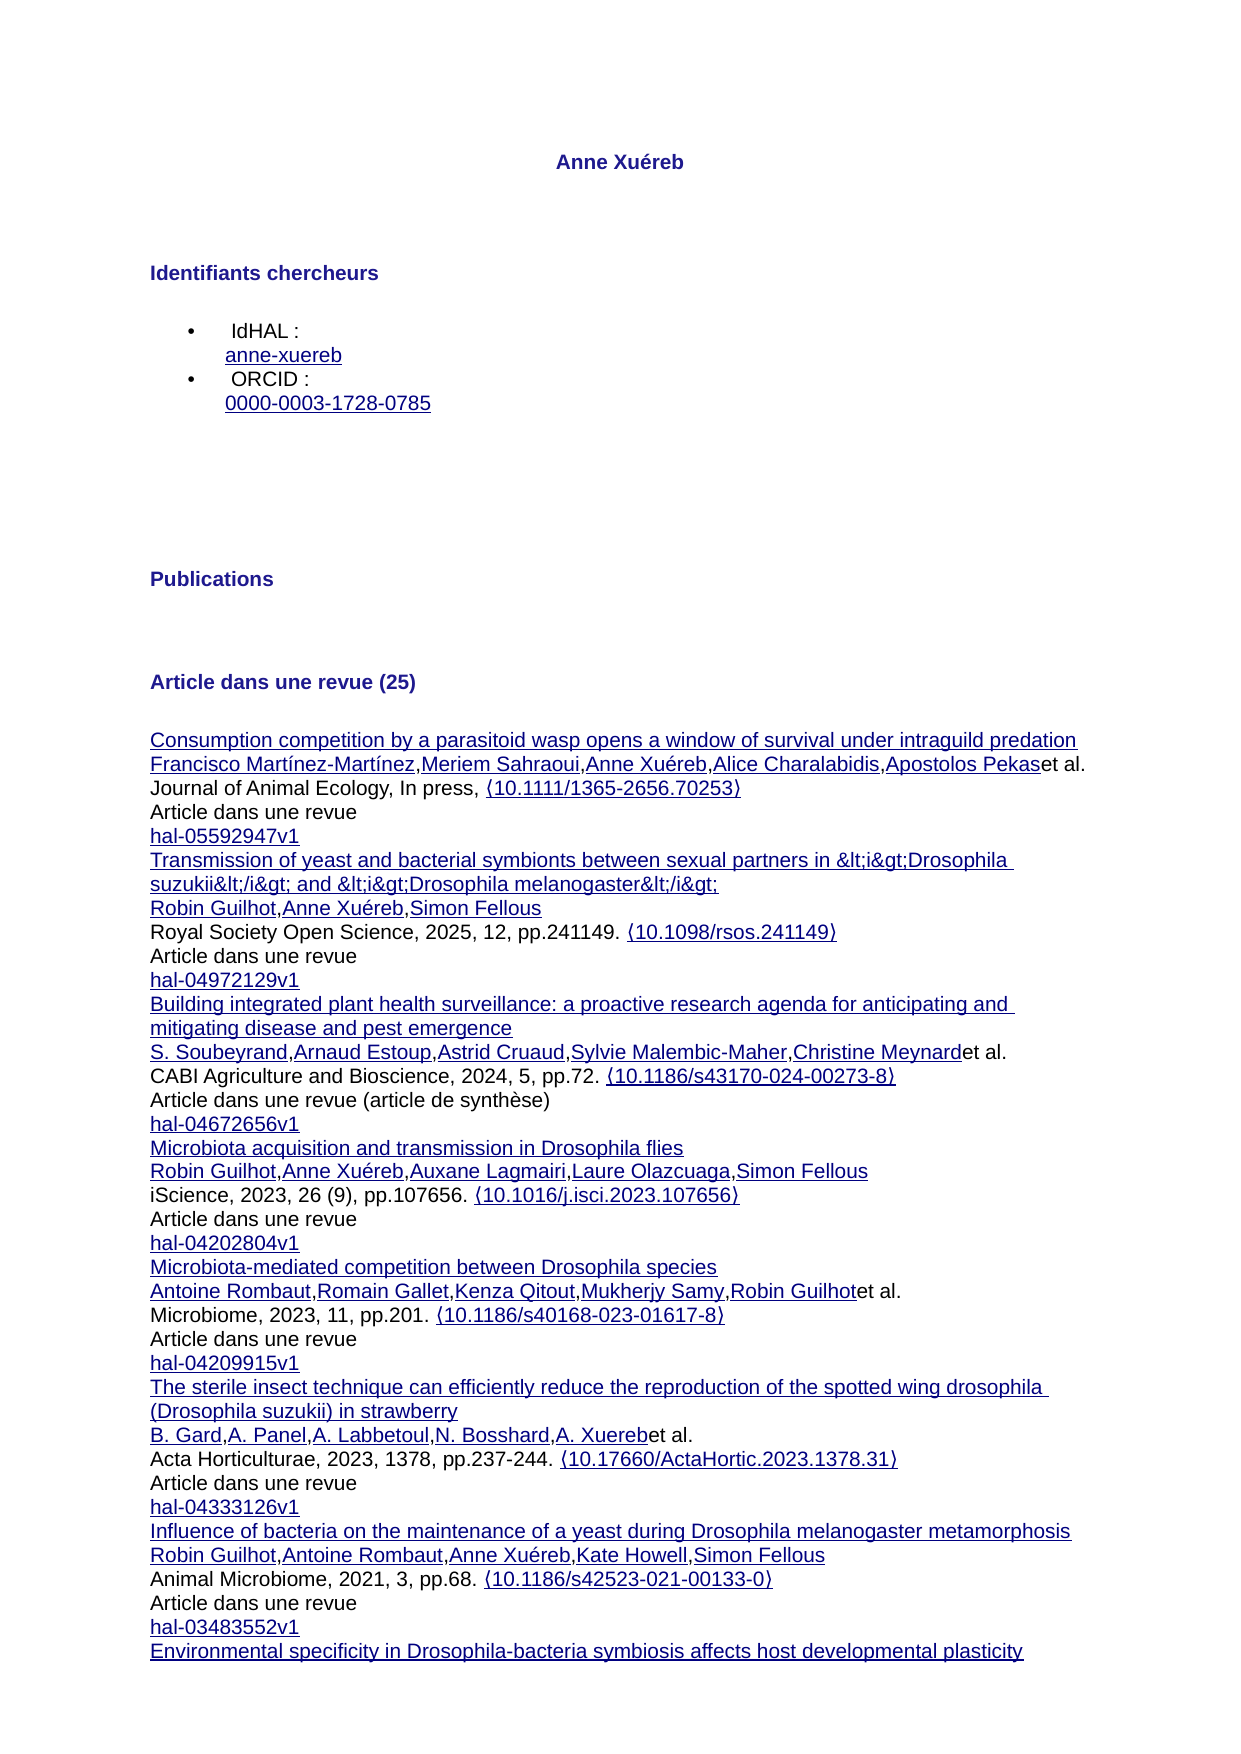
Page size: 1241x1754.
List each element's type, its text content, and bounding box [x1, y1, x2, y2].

list IdHAL : [187, 319, 1090, 343]
table_cell Building integrated plant health surveillance: a proactive research agenda for anticipating and mitigating disease and pest emergence S. Soubeyrand,Arnaud Estoup,Astrid Cruaud,Sylvie Malembic-Maher,Christine Meynardet al. CABI Agriculture and Bioscience, 2024, 5, pp.72. ⟨10.1186/s43170-024-00273-8⟩ Article dans une revue (article de synthèse) hal-04672656v1 [150, 992, 1090, 1135]
table_cell The sterile insect technique can efficiently reduce the reproduction of the spotted wing drosophila (Drosophila suzukii) in strawberry B. Gard,A. Panel,A. Labbetoul,N. Bosshard,A. Xuerebet al. Acta Horticulturae, 2023, 1378, pp.237-244. ⟨10.17660/ActaHortic.2023.1378.31⟩ Article dans une revue hal-04333126v1 [150, 1375, 1090, 1519]
table_cell Microbiota-mediated competition between Drosophila species Antoine Rombaut,Romain Gallet,Kenza Qitout,Mukherjy Samy,Robin Guilhotet al. Microbiome, 2023, 11, pp.201. ⟨10.1186/s40168-023-01617-8⟩ Article dans une revue hal-04209915v1 [150, 1255, 1090, 1375]
table_cell Microbiota acquisition and transmission in Drosophila flies Robin Guilhot,Anne Xuéreb,Auxane Lagmairi,Laure Olazcuaga,Simon Fellous iScience, 2023, 26 (9), pp.107656. ⟨10.1016/j.isci.2023.107656⟩ Article dans une revue hal-04202804v1 [150, 1135, 1090, 1255]
table_cell Transmission of yeast and bacterial symbionts between sexual partners in &lt;i&gt;Drosophila suzukii&lt;/i&gt; and &lt;i&gt;Drosophila melanogaster&lt;/i&gt; Robin Guilhot,Anne Xuéreb,Simon Fellous Royal Society Open Science, 2025, 12, pp.241149. ⟨10.1098/rsos.241149⟩ Article dans une revue hal-04972129v1 [150, 848, 1090, 992]
subtitle Publications [150, 567, 1090, 591]
subtitle Anne Xuéreb [150, 150, 1090, 174]
subtitle Identifiants chercheurs [150, 260, 1090, 284]
subtitle Article dans une revue (25) [150, 670, 1090, 694]
list ORCID : [187, 367, 1090, 391]
table_cell Environmental specificity in Drosophila-bacteria symbiosis affects host developmental plasticity [150, 1639, 1090, 1662]
list 0000-0003-1728-0785 [187, 391, 1090, 414]
table_header Consumption competition by a parasitoid wasp opens a window of survival under intraguild predation Francisco Martínez-Martínez,Meriem Sahraoui,Anne Xuéreb,Alice Charalabidis,Apostolos Pekaset al. Journal of Animal Ecology, In press, ⟨10.1111/1365-2656.70253⟩ Article dans une revue hal-05592947v1 [150, 728, 1090, 848]
table_cell Influence of bacteria on the maintenance of a yeast during Drosophila melanogaster metamorphosis Robin Guilhot,Antoine Rombaut,Anne Xuéreb,Kate Howell,Simon Fellous Animal Microbiome, 2021, 3, pp.68. ⟨10.1186/s42523-021-00133-0⟩ Article dans une revue hal-03483552v1 [150, 1519, 1090, 1638]
list anne-xuereb [187, 343, 1090, 367]
